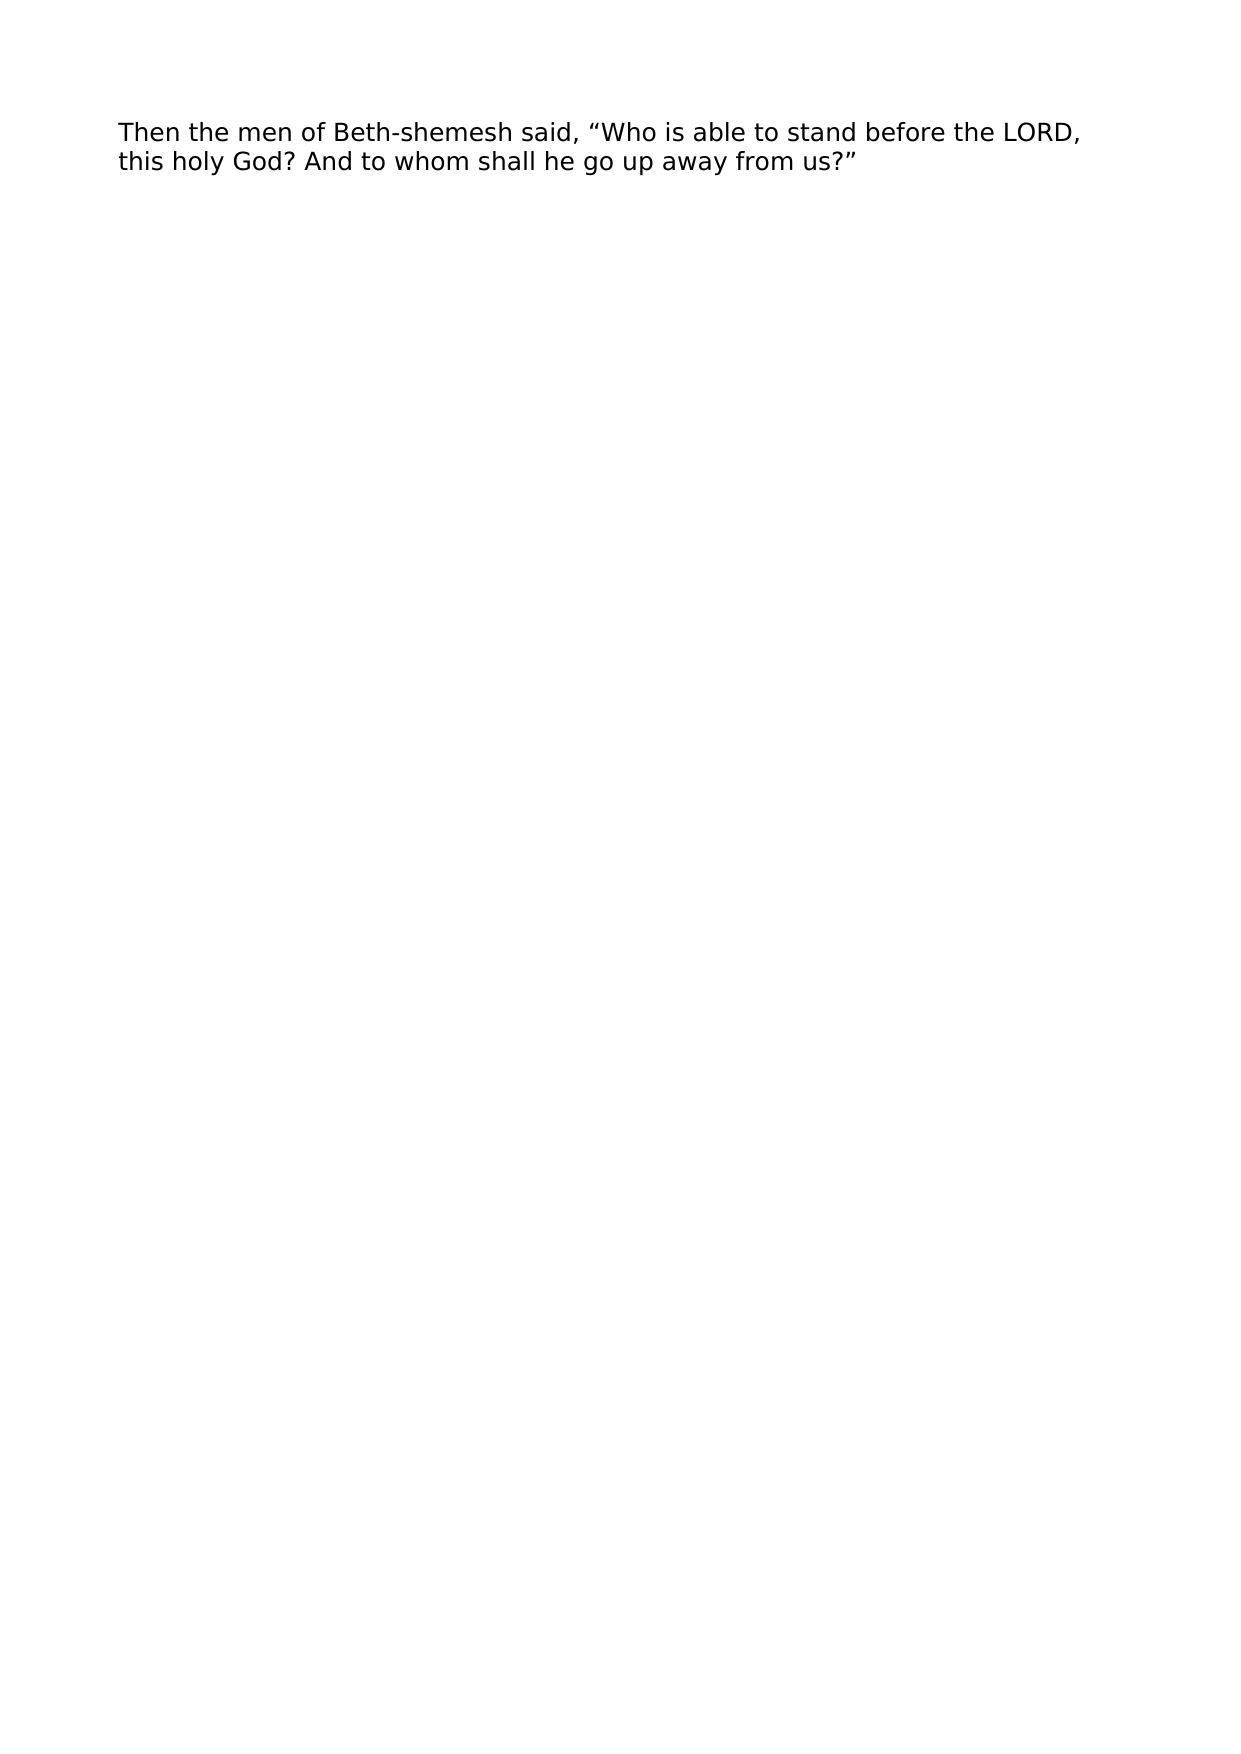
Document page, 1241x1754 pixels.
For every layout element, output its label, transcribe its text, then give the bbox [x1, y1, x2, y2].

text Then the men of Beth-shemesh said, “Who is able to stand before the LORD, this holy God? And to whom shall he go up away from us?” [118, 118, 1122, 176]
